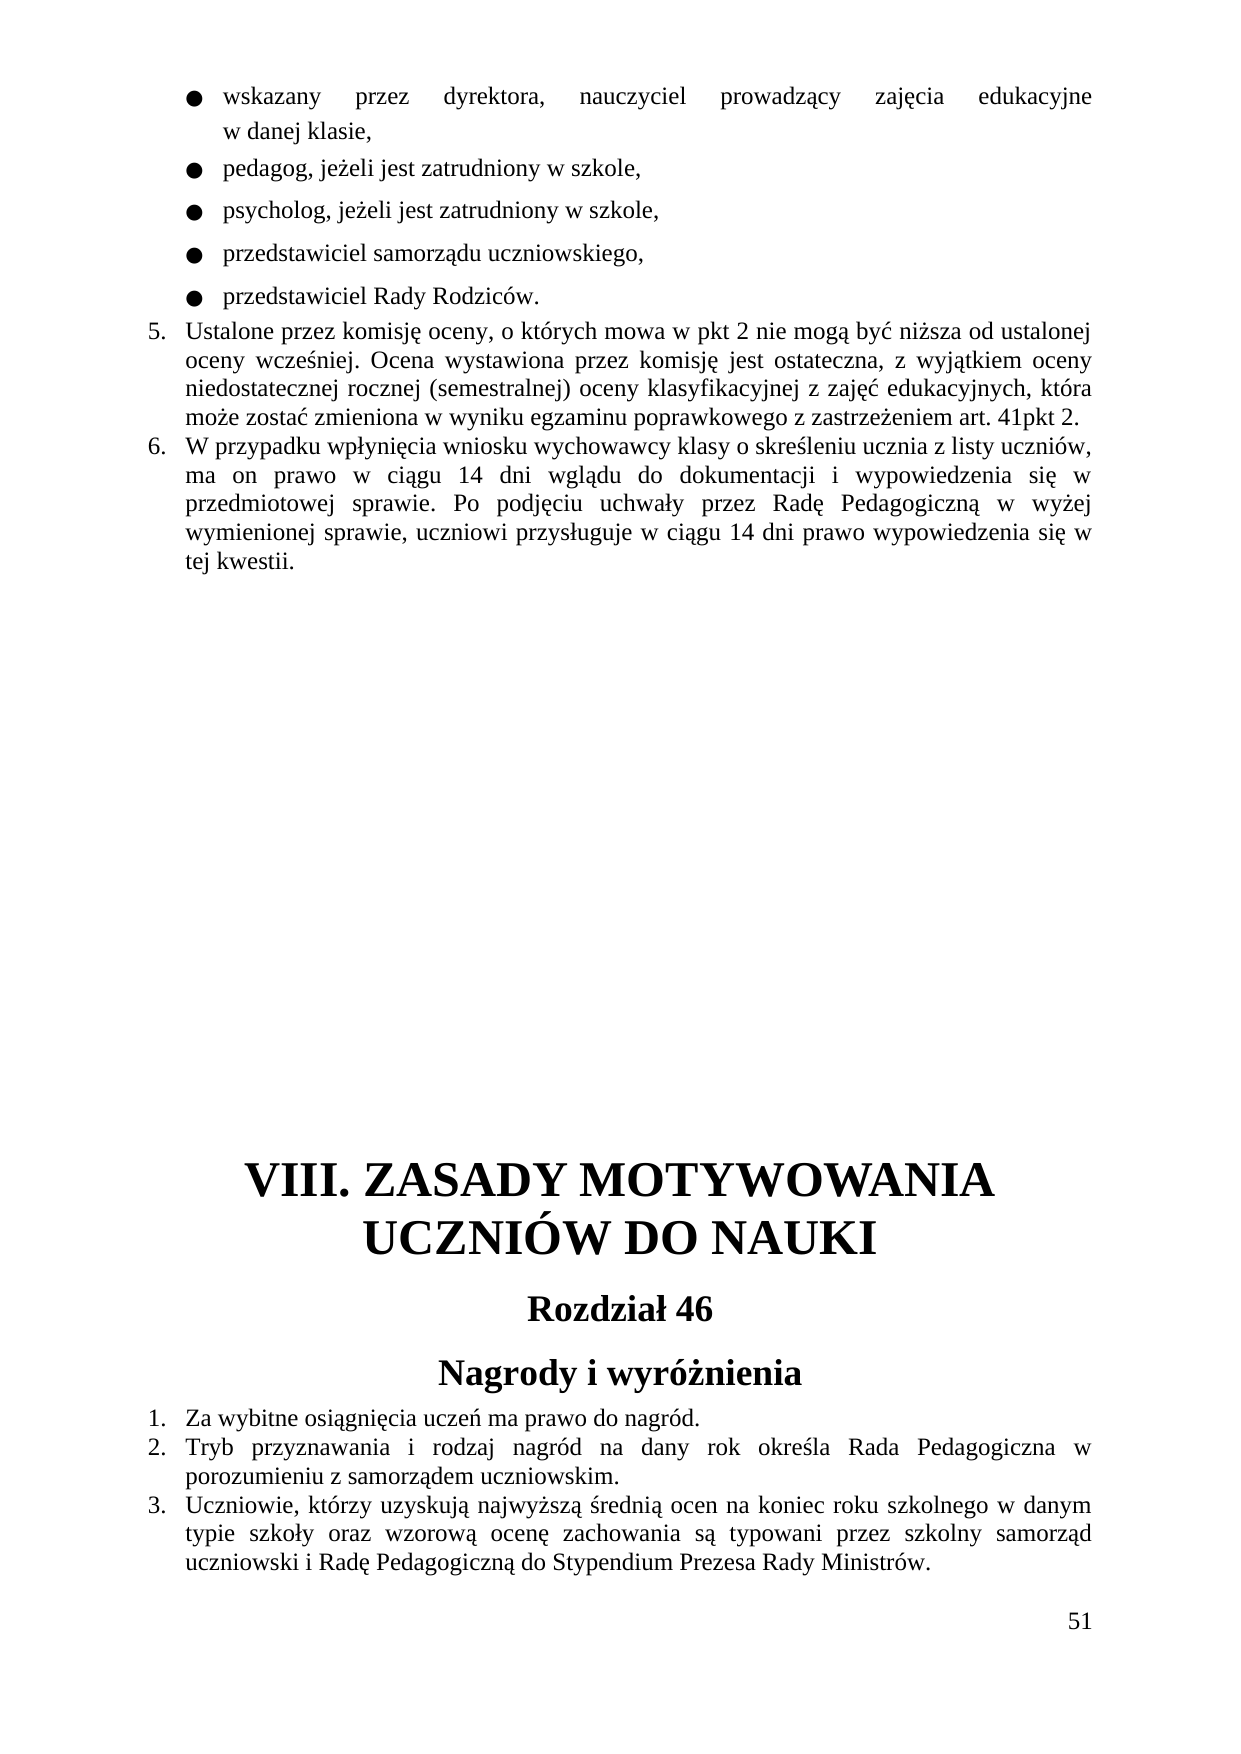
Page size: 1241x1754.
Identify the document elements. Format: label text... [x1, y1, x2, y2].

list W przypadku wpłynięcia wniosku wychowawcy klasy o skreśleniu ucznia z listy uczniów, ma on prawo w ciągu 14 dni wglądu do dokumentacji i wypowiedzenia się w przedmiotowej sprawie. Po podjęciu uchwały przez Radę Pedagogiczną w wyżej wymienionej sprawie, uczniowi przysługuje w ciągu 14 dni prawo wypowiedzenia się w tej kwestii. [148, 431, 1093, 575]
list Za wybitne osiągnięcia uczeń ma prawo do nagród. [148, 1403, 1093, 1432]
list Ustalone przez komisję oceny, o których mowa w pkt 2 nie mogą być niższa od ustalonej oceny wcześniej. Ocena wystawiona przez komisję jest ostateczna, z wyjątkiem oceny niedostatecznej rocznej (semestralnej) oceny klasyfikacyjnej z zajęć edukacyjnych, która może zostać zmieniona w wyniku egzaminu poprawkowego z zastrzeżeniem art. 41pkt 2. [148, 316, 1093, 431]
list przedstawiciel Rady Rodziców. [185, 273, 1093, 316]
list psycholog, jeżeli jest zatrudniony w szkole, [185, 188, 1093, 231]
subtitle Nagrody i wyróżnienia [148, 1350, 1093, 1393]
list Tryb przyznawania i rodzaj nagród na dany rok określa Rada Pedagogiczna w porozumieniu z samorządem uczniowskim. [148, 1432, 1093, 1490]
subtitle VIII. ZASADY MOTYWOWANIA UCZNIÓW DO NAUKI [148, 1150, 1093, 1265]
subtitle Rozdział 46 [148, 1286, 1093, 1329]
list Uczniowie, którzy uzyskują najwyższą średnią ocen na koniec roku szkolnego w danym typie szkoły oraz wzorową ocenę zachowania są typowani przez szkolny samorząd uczniowski i Radę Pedagogiczną do Stypendium Prezesa Rady Ministrów. [148, 1490, 1093, 1576]
list przedstawiciel samorządu uczniowskiego, [185, 231, 1093, 273]
list wskazany przez dyrektora, nauczyciel prowadzący zajęcia edukacyjne w danej klasie, [185, 74, 1093, 145]
list pedagog, jeżeli jest zatrudniony w szkole, [185, 145, 1093, 188]
